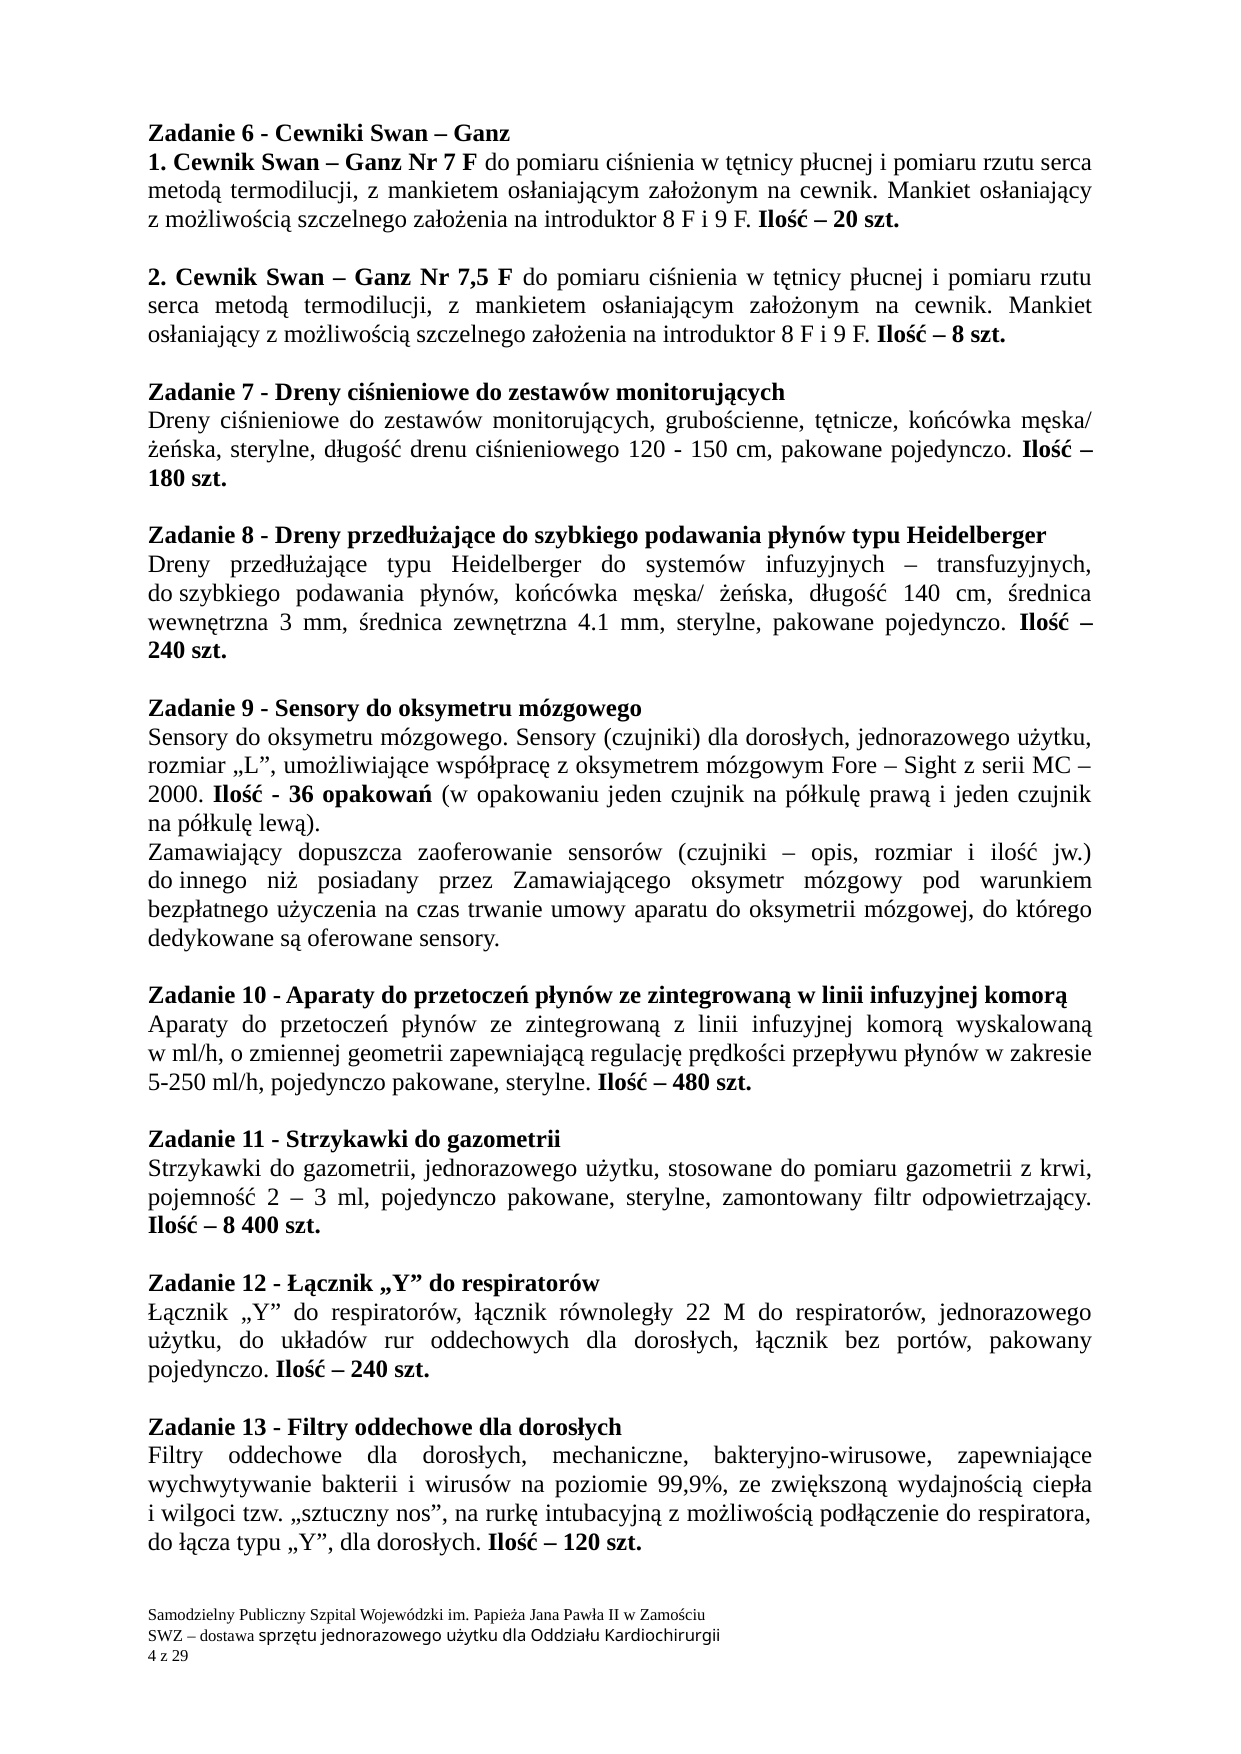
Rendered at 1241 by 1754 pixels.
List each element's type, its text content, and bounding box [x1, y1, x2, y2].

text Sensory do oksymetru mózgowego. Sensory (czujniki) dla dorosłych, jednorazowego użytku, rozmiar „L”, umożliwiające współpracę z oksymetrem mózgowym Fore – Sight z serii MC – 2000. Ilość - 36 opakowań (w opakowaniu jeden czujnik na półkulę prawą i jeden czujnik na półkulę lewą). [148, 722, 1093, 837]
text Zadanie 9 - Sensory do oksymetru mózgowego [148, 693, 1093, 722]
text Zadanie 7 - Dreny ciśnieniowe do zestawów monitorujących [148, 377, 1093, 406]
text Dreny przedłużające typu Heidelberger do systemów infuzyjnych – transfuzyjnych, do szybkiego podawania płynów, końcówka męska/ żeńska, długość 140 cm, średnica wewnętrzna 3 mm, średnica zewnętrzna 4.1 mm, sterylne, pakowane pojedynczo. Ilość – 240 szt. [148, 549, 1093, 664]
text Strzykawki do gazometrii, jednorazowego użytku, stosowane do pomiaru gazometrii z krwi, pojemność 2 – 3 ml, pojedynczo pakowane, sterylne, zamontowany filtr odpowietrzający. Ilość – 8 400 szt. [148, 1153, 1093, 1239]
text Zadanie 6 - Cewniki Swan – Ganz [148, 118, 1093, 147]
text Zadanie 8 - Dreny przedłużające do szybkiego podawania płynów typu Heidelberger [148, 521, 1093, 549]
text Zadanie 13 - Filtry oddechowe dla dorosłych [148, 1412, 1093, 1441]
text 2. Cewnik Swan – Ganz Nr 7,5 F do pomiaru ciśnienia w tętnicy płucnej i pomiaru rzutu serca metodą termodilucji, z mankietem osłaniającym założonym na cewnik. Mankiet osłaniający z możliwością szczelnego założenia na introduktor 8 F i 9 F. Ilość – 8 szt. [148, 262, 1093, 348]
text Dreny ciśnieniowe do zestawów monitorujących, grubościenne, tętnicze, końcówka męska/ żeńska, sterylne, długość drenu ciśnieniowego 120 - 150 cm, pakowane pojedynczo. Ilość – 180 szt. [148, 406, 1093, 492]
text Zadanie 12 - Łącznik „Y” do respiratorów [148, 1268, 1093, 1297]
text Łącznik „Y” do respiratorów, łącznik równoległy 22 M do respiratorów, jednorazowego użytku, do układów rur oddechowych dla dorosłych, łącznik bez portów, pakowany pojedynczo. Ilość – 240 szt. [148, 1297, 1093, 1383]
text Aparaty do przetoczeń płynów ze zintegrowaną z linii infuzyjnej komorą wyskalowaną w ml/h, o zmiennej geometrii zapewniającą regulację prędkości przepływu płynów w zakresie 5-250 ml/h, pojedynczo pakowane, sterylne. Ilość – 480 szt. [148, 1009, 1093, 1096]
text Filtry oddechowe dla dorosłych, mechaniczne, bakteryjno-wirusowe, zapewniające wychwytywanie bakterii i wirusów na poziomie 99,9%, ze zwiększoną wydajnością ciepła i wilgoci tzw. „sztuczny nos”, na rurkę intubacyjną z możliwością podłączenie do respiratora, do łącza typu „Y”, dla dorosłych. Ilość – 120 szt. [148, 1441, 1093, 1556]
text Zamawiający dopuszcza zaoferowanie sensorów (czujniki – opis, rozmiar i ilość jw.) do innego niż posiadany przez Zamawiającego oksymetr mózgowy pod warunkiem bezpłatnego użyczenia na czas trwanie umowy aparatu do oksymetrii mózgowej, do którego dedykowane są oferowane sensory. [148, 837, 1093, 952]
text Zadanie 11 - Strzykawki do gazometrii [148, 1124, 1093, 1153]
text Zadanie 10 - Aparaty do przetoczeń płynów ze zintegrowaną w linii infuzyjnej komorą [148, 981, 1093, 1009]
text 1. Cewnik Swan – Ganz Nr 7 F do pomiaru ciśnienia w tętnicy płucnej i pomiaru rzutu serca metodą termodilucji, z mankietem osłaniającym założonym na cewnik. Mankiet osłaniający z możliwością szczelnego założenia na introduktor 8 F i 9 F. Ilość – 20 szt. [148, 147, 1093, 233]
